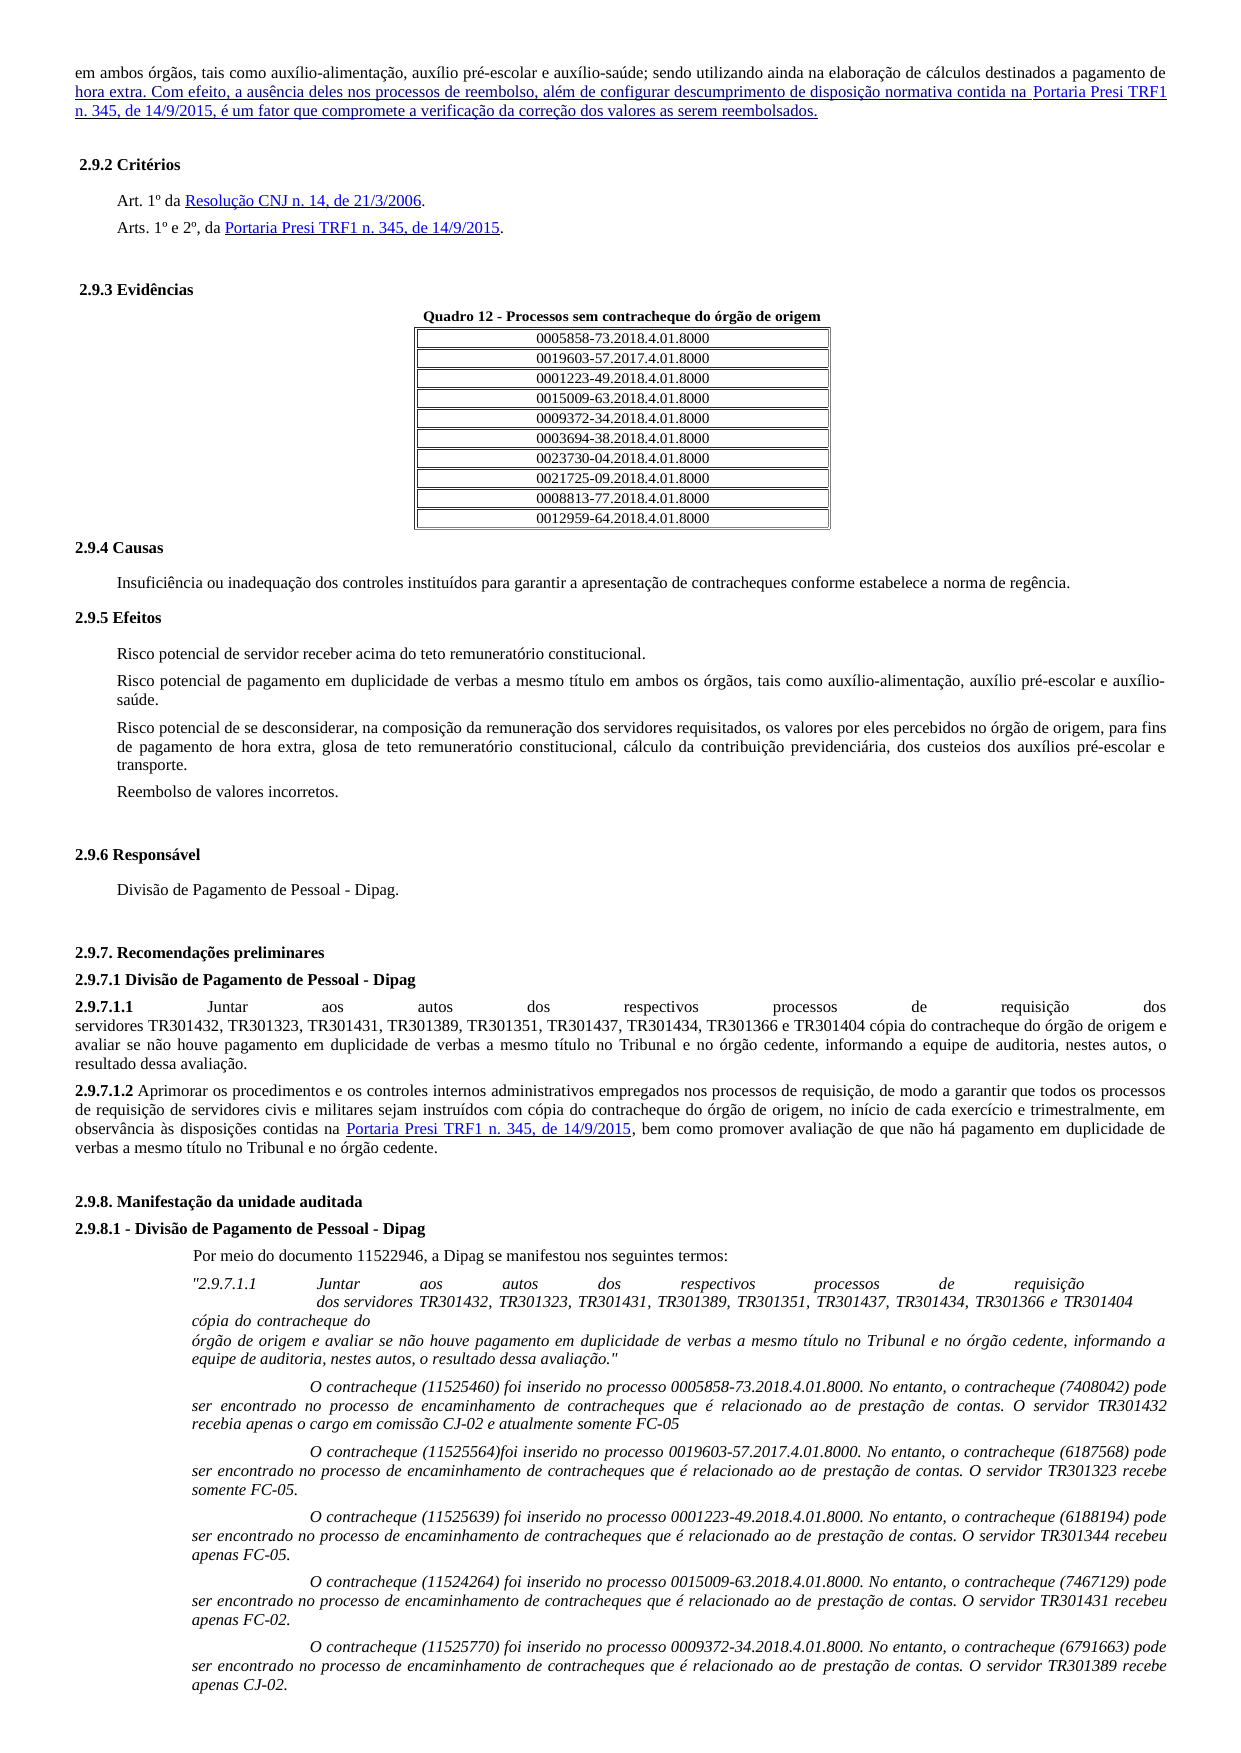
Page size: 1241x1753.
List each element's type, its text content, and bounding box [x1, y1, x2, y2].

text Risco potencial de se desconsiderar, na composição da remuneração dos servidores requisitados, os valores por eles percebidos no órgão de origem, para fins de pagamento de hora extra, glosa de teto remuneratório constitucional, cálculo da contribuição previdenciária, dos custeios dos auxílios pré-escolar e transporte. [117, 717, 1167, 774]
text Art. 1º da Resolução CNJ n. 14, de 21/3/2006. [117, 190, 1196, 209]
text O contracheque (11525770) foi inserido no processo 0009372-34.2018.4.01.8000. No entanto, o contracheque (6791663) pode ser encontrado no processo de encaminhamento de contracheques que é relacionado ao de prestação de contas. O servidor TR301389 recebe apenas CJ-02. [192, 1637, 1167, 1694]
text O contracheque (11524264) foi inserido no processo 0015009-63.2018.4.01.8000. No entanto, o contracheque (7467129) pode ser encontrado no processo de encaminhamento de contracheques que é relacionado ao de prestação de contas. O servidor TR301431 recebeu apenas FC-02. [192, 1572, 1167, 1629]
subtitle Causas [75, 537, 1196, 557]
text Risco potencial de servidor receber acima do teto remuneratório constitucional. [117, 644, 1196, 663]
text Por meio do documento 11522946, a Dipag se manifestou nos seguintes termos: [193, 1246, 1196, 1265]
table_cell 0012959-64.2018.4.01.8000 [418, 510, 828, 527]
text Arts. 1º e 2º, da Portaria Presi TRF1 n. 345, de 14/9/2015. [117, 217, 1196, 237]
table_cell 0009372-34.2018.4.01.8000 [418, 410, 828, 427]
list Divisão de Pagamento de Pessoal - Dipag [75, 970, 1196, 989]
table_cell 0015009-63.2018.4.01.8000 [418, 390, 828, 407]
text "2.9.7.1.1 Juntar aos autos dos respectivos processos de requisição dos servidores TR301432, TR301323, TR301431, TR301389, TR301351, TR301437, TR301434, TR301366 e TR301404 cópia do contracheque do [192, 1273, 1167, 1330]
subtitle Efeitos [75, 608, 1196, 627]
text em ambos órgãos, tais como auxílio-alimentação, auxílio pré-escolar e auxílio-saúde; sendo utilizando ainda na elaboração de cálculos destinados a pagamento de hora extra. Com efeito, a ausência deles nos processos de reembolso, além de configurar descumprimento de disposição normativa contida na Portaria Presi TRF1 [75, 63, 1167, 99]
subtitle Critérios [79, 155, 1196, 174]
list - Divisão de Pagamento de Pessoal - Dipag [75, 1219, 1196, 1238]
table_cell 0008813-77.2018.4.01.8000 [418, 490, 828, 507]
table_cell 0001223-49.2018.4.01.8000 [418, 370, 828, 387]
text Divisão de Pagamento de Pessoal - Dipag. [117, 880, 1196, 899]
text Risco potencial de pagamento em duplicidade de verbas a mesmo título em ambos os órgãos, tais como auxílio-alimentação, auxílio pré-escolar e auxílio- saúde. [117, 671, 1167, 709]
list Juntar aos autos dos respectivos processos de requisição dos servidores TR301432, TR301323, TR301431, TR301389, TR301351, TR301437, TR301434, TR301366 e TR301404 cópia do contracheque do órgão de origem e avaliar se não houve pagamento em duplicidade de verbas a mesmo título no Tribunal e no órgão cedente, informando a equipe de auditoria, nestes autos, o resultado dessa avaliação. [75, 997, 1167, 1073]
table_cell 0019603-57.2017.4.01.8000 [418, 350, 828, 367]
list Aprimorar os procedimentos e os controles internos administrativos empregados nos processos de requisição, de modo a garantir que todos os processos de requisição de servidores civis e militares sejam instruídos com cópia do contracheque do órgão de origem, no início de cada exercício e trimestralmente, em observância às disposições contidas na Portaria Presi TRF1 n. 345, de 14/9/2015, bem como promover avaliação de que não há pagamento em duplicidade de verbas a mesmo título no Tribunal e no órgão cedente. [75, 1081, 1167, 1157]
text O contracheque (11525564)foi inserido no processo 0019603-57.2017.4.01.8000. No entanto, o contracheque (6187568) pode ser encontrado no processo de encaminhamento de contracheques que é relacionado ao de prestação de contas. O servidor TR301323 recebe somente FC-05. [192, 1442, 1167, 1498]
subtitle Recomendações preliminares [75, 943, 1196, 962]
text O contracheque (11525460) foi inserido no processo 0005858-73.2018.4.01.8000. No entanto, o contracheque (7408042) pode ser encontrado no processo de encaminhamento de contracheques que é relacionado ao de prestação de contas. O servidor TR301432 recebia apenas o cargo em comissão CJ-02 e atualmente somente FC-05 [192, 1376, 1167, 1433]
table_cell 0023730-04.2018.4.01.8000 [418, 450, 828, 467]
text Quadro 12 - Processos sem contracheque do órgão de origem [423, 308, 1196, 325]
subtitle Evidências [79, 280, 1196, 299]
text Insuficiência ou inadequação dos controles instituídos para garantir a apresentação de contracheques conforme estabelece a norma de regência. [117, 573, 1196, 592]
text Reembolso de valores incorretos. [117, 782, 1196, 801]
table_header 0005858-73.2018.4.01.8000 [418, 330, 828, 347]
text órgão de origem e avaliar se não houve pagamento em duplicidade de verbas a mesmo título no Tribunal e no órgão cedente, informando a equipe de auditoria, nestes autos, o resultado dessa avaliação." [192, 1330, 1168, 1368]
table_cell 0003694-38.2018.4.01.8000 [418, 430, 828, 447]
text O contracheque (11525639) foi inserido no processo 0001223-49.2018.4.01.8000. No entanto, o contracheque (6188194) pode ser encontrado no processo de encaminhamento de contracheques que é relacionado ao de prestação de contas. O servidor TR301344 recebeu apenas FC-05. [192, 1507, 1167, 1564]
subtitle Manifestação da unidade auditada [75, 1192, 1196, 1211]
subtitle Responsável [75, 845, 1196, 864]
text n. 345, de 14/9/2015, é um fator que compromete a verificação da correção dos valores as serem reembolsados. [75, 100, 1167, 120]
table_cell 0021725-09.2018.4.01.8000 [418, 470, 828, 487]
